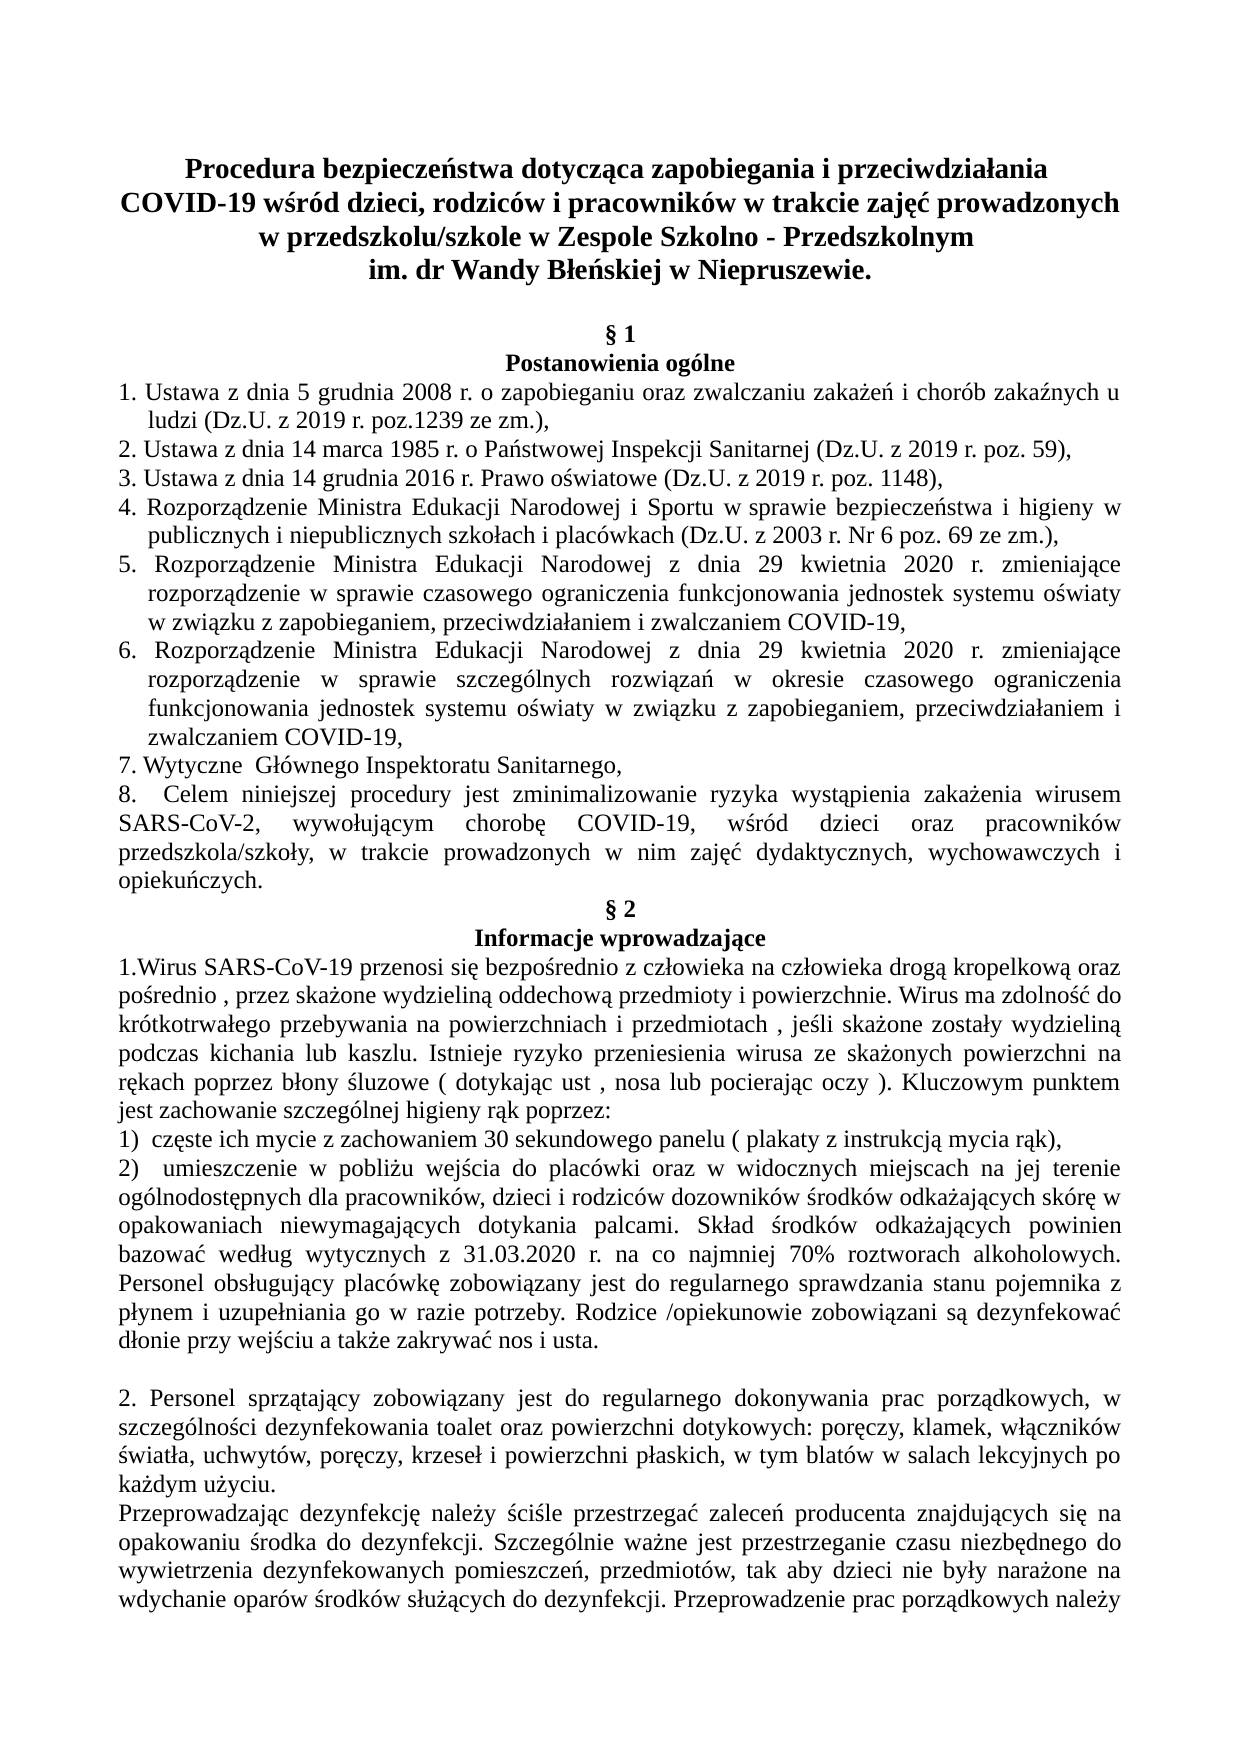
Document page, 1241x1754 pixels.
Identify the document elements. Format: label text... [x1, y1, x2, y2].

text 4. Rozporządzenie Ministra Edukacji Narodowej i Sportu w sprawie bezpieczeństwa i higieny w publicznych i niepublicznych szkołach i placówkach (Dz.U. z 2003 r. Nr 6 poz. 69 ze zm.), [118, 492, 1122, 549]
text 2. Ustawa z dnia 14 marca 1985 r. o Państwowej Inspekcji Sanitarnej (Dz.U. z 2019 r. poz. 59), [118, 434, 1122, 463]
text 2. Personel sprzątający zobowiązany jest do regularnego dokonywania prac porządkowych, w szczególności dezynfekowania toalet oraz powierzchni dotykowych: poręczy, klamek, włączników światła, uchwytów, poręczy, krzeseł i powierzchni płaskich, w tym blatów w salach lekcyjnych po każdym użyciu. [118, 1383, 1122, 1498]
text 1) częste ich mycie z zachowaniem 30 sekundowego panelu ( plakaty z instrukcją mycia rąk), [118, 1124, 1122, 1153]
text Postanowienia ogólne [118, 348, 1122, 377]
text 6. Rozporządzenie Ministra Edukacji Narodowej z dnia 29 kwietnia 2020 r. zmieniające rozporządzenie w sprawie szczególnych rozwiązań w okresie czasowego ograniczenia funkcjonowania jednostek systemu oświaty w związku z zapobieganiem, przeciwdziałaniem i zwalczaniem COVID-19, [118, 636, 1122, 751]
text 2) umieszczenie w pobliżu wejścia do placówki oraz w widocznych miejscach na jej terenie ogólnodostępnych dla pracowników, dzieci i rodziców dozowników środków odkażających skórę w opakowaniach niewymagających dotykania palcami. Skład środków odkażających powinien bazować według wytycznych z 31.03.2020 r. na co najmniej 70% roztworach alkoholowych. Personel obsługujący placówkę zobowiązany jest do regularnego sprawdzania stanu pojemnika z płynem i uzupełniania go w razie potrzeby. Rodzice /opiekunowie zobowiązani są dezynfekować dłonie przy wejściu a także zakrywać nos i usta. [118, 1153, 1122, 1354]
text im. dr Wandy Błeńskiej w Niepruszewie. [118, 252, 1122, 286]
text 8. Celem niniejszej procedury jest zminimalizowanie ryzyka wystąpienia zakażenia wirusem SARS-CoV-2, wywołującym chorobę COVID-19, wśród dzieci oraz pracowników przedszkola/szkoły, w trakcie prowadzonych w nim zajęć dydaktycznych, wychowawczych i opiekuńczych. [118, 779, 1122, 894]
text 5. Rozporządzenie Ministra Edukacji Narodowej z dnia 29 kwietnia 2020 r. zmieniające rozporządzenie w sprawie czasowego ograniczenia funkcjonowania jednostek systemu oświaty w związku z zapobieganiem, przeciwdziałaniem i zwalczaniem COVID-19, [118, 549, 1122, 636]
text 3. Ustawa z dnia 14 grudnia 2016 r. Prawo oświatowe (Dz.U. z 2019 r. poz. 1148), [118, 463, 1122, 492]
text § 2 [118, 894, 1122, 923]
text § 1 [118, 319, 1122, 348]
text 7. Wytyczne Głównego Inspektoratu Sanitarnego, [118, 751, 1122, 779]
text 1. Ustawa z dnia 5 grudnia 2008 r. o zapobieganiu oraz zwalczaniu zakażeń i chorób zakaźnych u ludzi (Dz.U. z 2019 r. poz.1239 ze zm.), [118, 377, 1122, 434]
text COVID-19 wśród dzieci, rodziców i pracowników w trakcie zajęć prowadzonych w przedszkolu/szkole w Zespole Szkolno - Przedszkolnym [118, 185, 1122, 252]
text Procedura bezpieczeństwa dotycząca zapobiegania i przeciwdziałania [118, 152, 1122, 185]
text Informacje wprowadzające [118, 923, 1122, 952]
text Przeprowadzając dezynfekcję należy ściśle przestrzegać zaleceń producenta znajdujących się na opakowaniu środka do dezynfekcji. Szczególnie ważne jest przestrzeganie czasu niezbędnego do wywietrzenia dezynfekowanych pomieszczeń, przedmiotów, tak aby dzieci nie były narażone na wdychanie oparów środków służących do dezynfekcji. Przeprowadzenie prac porządkowych należy [118, 1498, 1122, 1613]
text 1.Wirus SARS-CoV-19 przenosi się bezpośrednio z człowieka na człowieka drogą kropelkową oraz pośrednio , przez skażone wydzieliną oddechową przedmioty i powierzchnie. Wirus ma zdolność do krótkotrwałego przebywania na powierzchniach i przedmiotach , jeśli skażone zostały wydzieliną podczas kichania lub kaszlu. Istnieje ryzyko przeniesienia wirusa ze skażonych powierzchni na rękach poprzez błony śluzowe ( dotykając ust , nosa lub pocierając oczy ). Kluczowym punktem jest zachowanie szczególnej higieny rąk poprzez: [118, 952, 1122, 1124]
